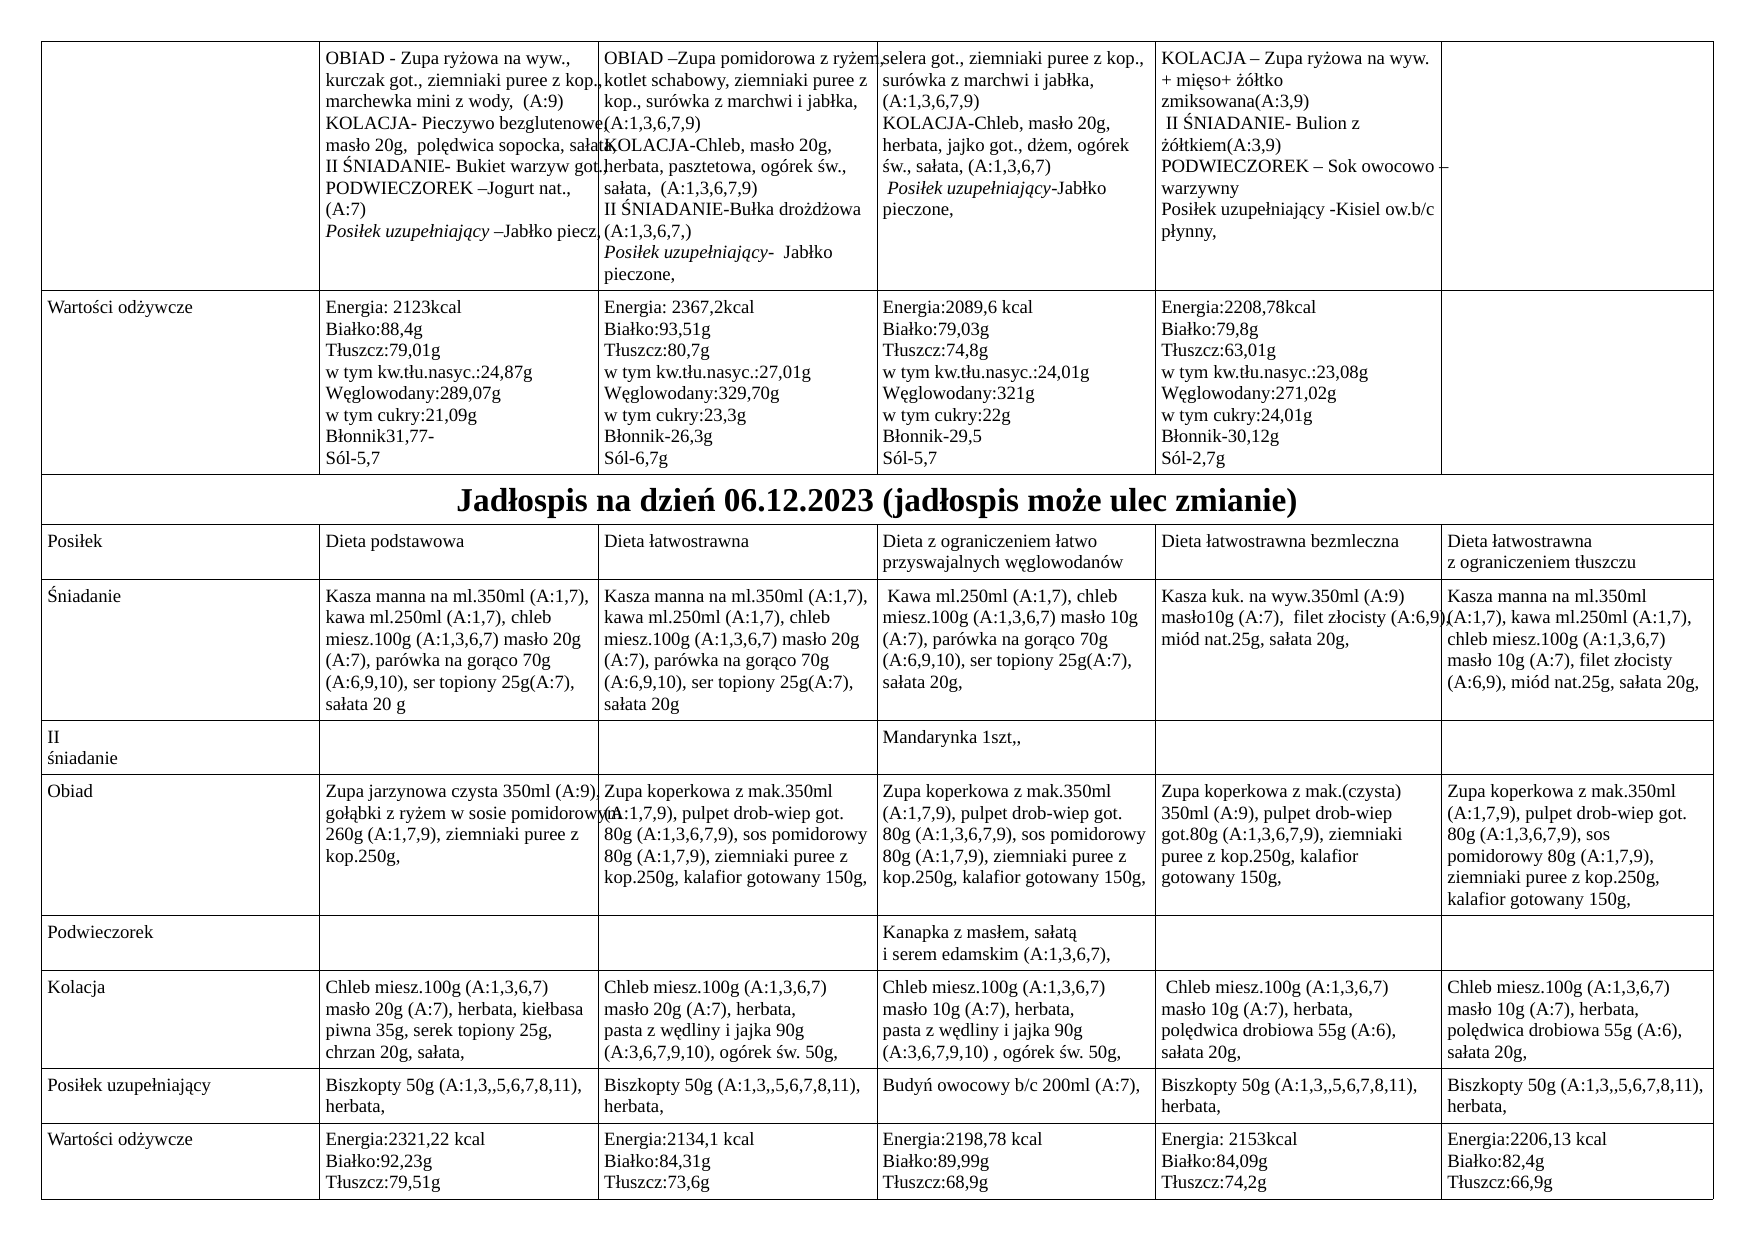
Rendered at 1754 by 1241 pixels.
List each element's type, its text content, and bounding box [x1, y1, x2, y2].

table_cell Biszkopty 50g (A:1,3,,5,6,7,8,11), herbata, [599, 1069, 877, 1122]
table_cell Wartości odżywcze [42, 291, 319, 474]
table_cell Budyń owocowy b/c 200ml (A:7), [878, 1069, 1155, 1122]
table_cell Chleb miesz.100g (A:1,3,6,7) masło 10g (A:7), herbata, polędwica drobiowa 55g (A:6), sałata 20g, [1156, 971, 1441, 1068]
table_cell Wartości odżywcze [42, 1124, 319, 1199]
table_cell Biszkopty 50g (A:1,3,,5,6,7,8,11), herbata, [1442, 1069, 1713, 1122]
table_cell [1442, 721, 1713, 774]
table_cell Mandarynka 1szt,, [878, 721, 1155, 774]
table_cell ŚNIADANIE- Zupa ryżowa na wyw. + mięso –zmiks.,(A:9) OBIAD – Zupa ryżowa na wyw. + mięso + żółtko- zmiks.(A:3,9) KOLACJA – Zupa ryżowa na wyw.+ mięso+ żółtko zmiksowana(A:3,9) II ŚNIADANIE- Bulion z żółtkiem(A:3,9) PODWIECZOREK – Sok owocowo – warzywny Posiłek uzupełniający -Kisiel ow.b/c płynny, [1156, 42, 1441, 290]
table_cell Zupa koperkowa z mak.350ml (A:1,7,9), pulpet drob-wiep got. 80g (A:1,3,6,7,9), sos pomidorowy 80g (A:1,7,9), ziemniaki puree z kop.250g, kalafior gotowany 150g, [878, 775, 1155, 915]
table_cell Dieta łatwostrawna [599, 525, 877, 579]
table_cell Energia:2134,1 kcal Białko:84,31g Tłuszcz:73,6g [599, 1124, 877, 1199]
table_cell Jadłospis na dzień 06.12.2023 (jadłospis może ulec zmianie) [42, 475, 1713, 524]
table_cell [320, 721, 598, 774]
table_cell Kasza manna na ml.350ml (A:1,7), kawa ml.250ml (A:1,7), chleb miesz.100g (A:1,3,6,7) masło 20g (A:7), parówka na gorąco 70g (A:6,9,10), ser topiony 25g(A:7), sałata 20 g [320, 580, 598, 720]
table_cell Zupa koperkowa z mak.350ml (A:1,7,9), pulpet drob-wiep got. 80g (A:1,3,6,7,9), sos pomidorowy 80g (A:1,7,9), ziemniaki puree z kop.250g, kalafior gotowany 150g, [599, 775, 877, 915]
table_cell Energia: 2153kcal Białko:84,09g Tłuszcz:74,2g [1156, 1124, 1441, 1199]
table_cell Dieta łatwostrawna z ograniczeniem tłuszczu [1442, 525, 1713, 579]
table_cell Biszkopty 50g (A:1,3,,5,6,7,8,11), herbata, [320, 1069, 598, 1122]
table_cell [1442, 916, 1713, 970]
table_cell [1442, 42, 1713, 290]
table_cell II śniadanie [42, 721, 319, 774]
table_cell Posiłek [42, 525, 319, 579]
table_cell [1442, 291, 1713, 474]
table_cell Energia: 2367,2kcal Białko:93,51g Tłuszcz:80,7g w tym kw.tłu.nasyc.:27,01g Węglowodany:329,70g w tym cukry:23,3g Błonnik-26,3g Sól-6,7g [599, 291, 877, 474]
table_cell Posiłek uzupełniający [42, 1069, 319, 1122]
table_cell Biszkopty 50g (A:1,3,,5,6,7,8,11), herbata, [1156, 1069, 1441, 1122]
table_cell [320, 916, 598, 970]
table_cell Dieta z ograniczeniem łatwo przyswajalnych węglowodanów [878, 525, 1155, 579]
table_cell Energia: 2123kcal Białko:88,4g Tłuszcz:79,01g w tym kw.tłu.nasyc.:24,87g Węglowodany:289,07g w tym cukry:21,09g Błonnik31,77- Sól-5,7 [320, 291, 598, 474]
table_cell Obiad [42, 775, 319, 915]
table_cell Śniadanie [42, 580, 319, 720]
table_cell Zupa koperkowa z mak.(czysta) 350ml (A:9), pulpet drob-wiep got.80g (A:1,3,6,7,9), ziemniaki puree z kop.250g, kalafior gotowany 150g, [1156, 775, 1441, 915]
table_cell Zupa koperkowa z mak.350ml (A:1,7,9), pulpet drob-wiep got. 80g (A:1,3,6,7,9), sos pomidorowy 80g (A:1,7,9), ziemniaki puree z kop.250g, kalafior gotowany 150g, [1442, 775, 1713, 915]
table_cell Chleb miesz.100g (A:1,3,6,7) masło 20g (A:7), herbata, kiełbasa piwna 35g, serek topiony 25g, chrzan 20g, sałata, [320, 971, 598, 1068]
table_cell [599, 916, 877, 970]
table_cell Energia:2206,13 kcal Białko:82,4g Tłuszcz:66,9g [1442, 1124, 1713, 1199]
table_cell Energia:2208,78kcal Białko:79,8g Tłuszcz:63,01g w tym kw.tłu.nasyc.:23,08g Węglowodany:271,02g w tym cukry:24,01g Błonnik-30,12g Sól-2,7g [1156, 291, 1441, 474]
table_cell [42, 42, 319, 290]
table_cell [1156, 916, 1441, 970]
table_cell Energia:2321,22 kcal Białko:92,23g Tłuszcz:79,51g [320, 1124, 598, 1199]
table_cell [1156, 721, 1441, 774]
table_cell Kanapka z masłem, sałatą i serem edamskim (A:1,3,6,7), [878, 916, 1155, 970]
table_cell Chleb miesz.100g (A:1,3,6,7) masło 10g (A:7), herbata, polędwica drobiowa 55g (A:6), sałata 20g, [1442, 971, 1713, 1068]
table_cell [599, 721, 877, 774]
table_cell Kawa ml.250ml (A:1,7), chleb miesz.100g (A:1,3,6,7) masło 10g (A:7), parówka na gorąco 70g (A:6,9,10), ser topiony 25g(A:7), sałata 20g, [878, 580, 1155, 720]
table_cell Kasza manna na ml.350ml (A:1,7), kawa ml.250ml (A:1,7), chleb miesz.100g (A:1,3,6,7) masło 20g (A:7), parówka na gorąco 70g (A:6,9,10), ser topiony 25g(A:7), sałata 20g [599, 580, 877, 720]
table_cell Energia:2198,78 kcal Białko:89,99g Tłuszcz:68,9g [878, 1124, 1155, 1199]
table_cell Energia:2089,6 kcal Białko:79,03g Tłuszcz:74,8g w tym kw.tłu.nasyc.:24,01g Węglowodany:321g w tym cukry:22g Błonnik-29,5 Sól-5,7 [878, 291, 1155, 474]
table_cell ŚNIADANIE - Kasza jęczm. na ml., kawa ml., chleb, masło 20g, twarożek, polędwica drobiowa, sałata, (A:1,3,6,7,9) OBIAD –Zupa pomidorowa z ryżem, kotlet schabowy, ziemniaki puree z kop., surówka z marchwi i jabłka, (A:1,3,6,7,9) KOLACJA-Chleb, masło 20g, herbata, pasztetowa, ogórek św., sałata, (A:1,3,6,7,9) II ŚNIADANIE-Bułka drożdżowa (A:1,3,6,7,) Posiłek uzupełniający- Jabłko pieczone, [599, 42, 877, 290]
table_cell Kasza kuk. na wyw.350ml (A:9) masło10g (A:7), filet złocisty (A:6,9), miód nat.25g, sałata 20g, [1156, 580, 1441, 720]
table_cell Kasza manna na ml.350ml (A:1,7), kawa ml.250ml (A:1,7), chleb miesz.100g (A:1,3,6,7) masło 10g (A:7), filet złocisty (A:6,9), miód nat.25g, sałata 20g, [1442, 580, 1713, 720]
table_cell Chleb miesz.100g (A:1,3,6,7) masło 20g (A:7), herbata, pasta z wędliny i jajka 90g (A:3,6,7,9,10), ogórek św. 50g, [599, 971, 877, 1068]
table_cell ŚNIADANIE – Kasza kuk. na wyw., wafle ryżowe, masło 20g, kawa ml, twarożek, parówka berlinka na gorąco, sałata, (A:7,9) OBIAD - Zupa ryżowa na wyw., kurczak got., ziemniaki puree z kop., marchewka mini z wody, (A:9) KOLACJA- Pieczywo bezglutenowe, masło 20g, polędwica sopocka, sałata, II ŚNIADANIE- Bukiet warzyw got., PODWIECZOREK –Jogurt nat., (A:7) Posiłek uzupełniający –Jabłko piecz, [320, 42, 598, 290]
table_cell Zupa jarzynowa czysta 350ml (A:9), gołąbki z ryżem w sosie pomidorowym 260g (A:1,7,9), ziemniaki puree z kop.250g, [320, 775, 598, 915]
table_cell Podwieczorek [42, 916, 319, 970]
table_cell Chleb miesz.100g (A:1,3,6,7) masło 10g (A:7), herbata, pasta z wędliny i jajka 90g (A:3,6,7,9,10) , ogórek św. 50g, [878, 971, 1155, 1068]
table_cell Kolacja [42, 971, 319, 1068]
table_cell Dieta podstawowa [320, 525, 598, 579]
table_cell ŚNIADANIE - Kasza jęczm. na ml., kawa ml., chleb, masło 20g, twarożek 100g, dżem, sałata, jabłko, (A:1,3,6,7) OBIAD –Zupa pomid z ryżem, kotlet z selera got., ziemniaki puree z kop., surówka z marchwi i jabłka, (A:1,3,6,7,9) KOLACJA-Chleb, masło 20g, herbata, jajko got., dżem, ogórek św., sałata, (A:1,3,6,7) Posiłek uzupełniający-Jabłko pieczone, [878, 42, 1155, 290]
table_cell Dieta łatwostrawna bezmleczna [1156, 525, 1441, 579]
